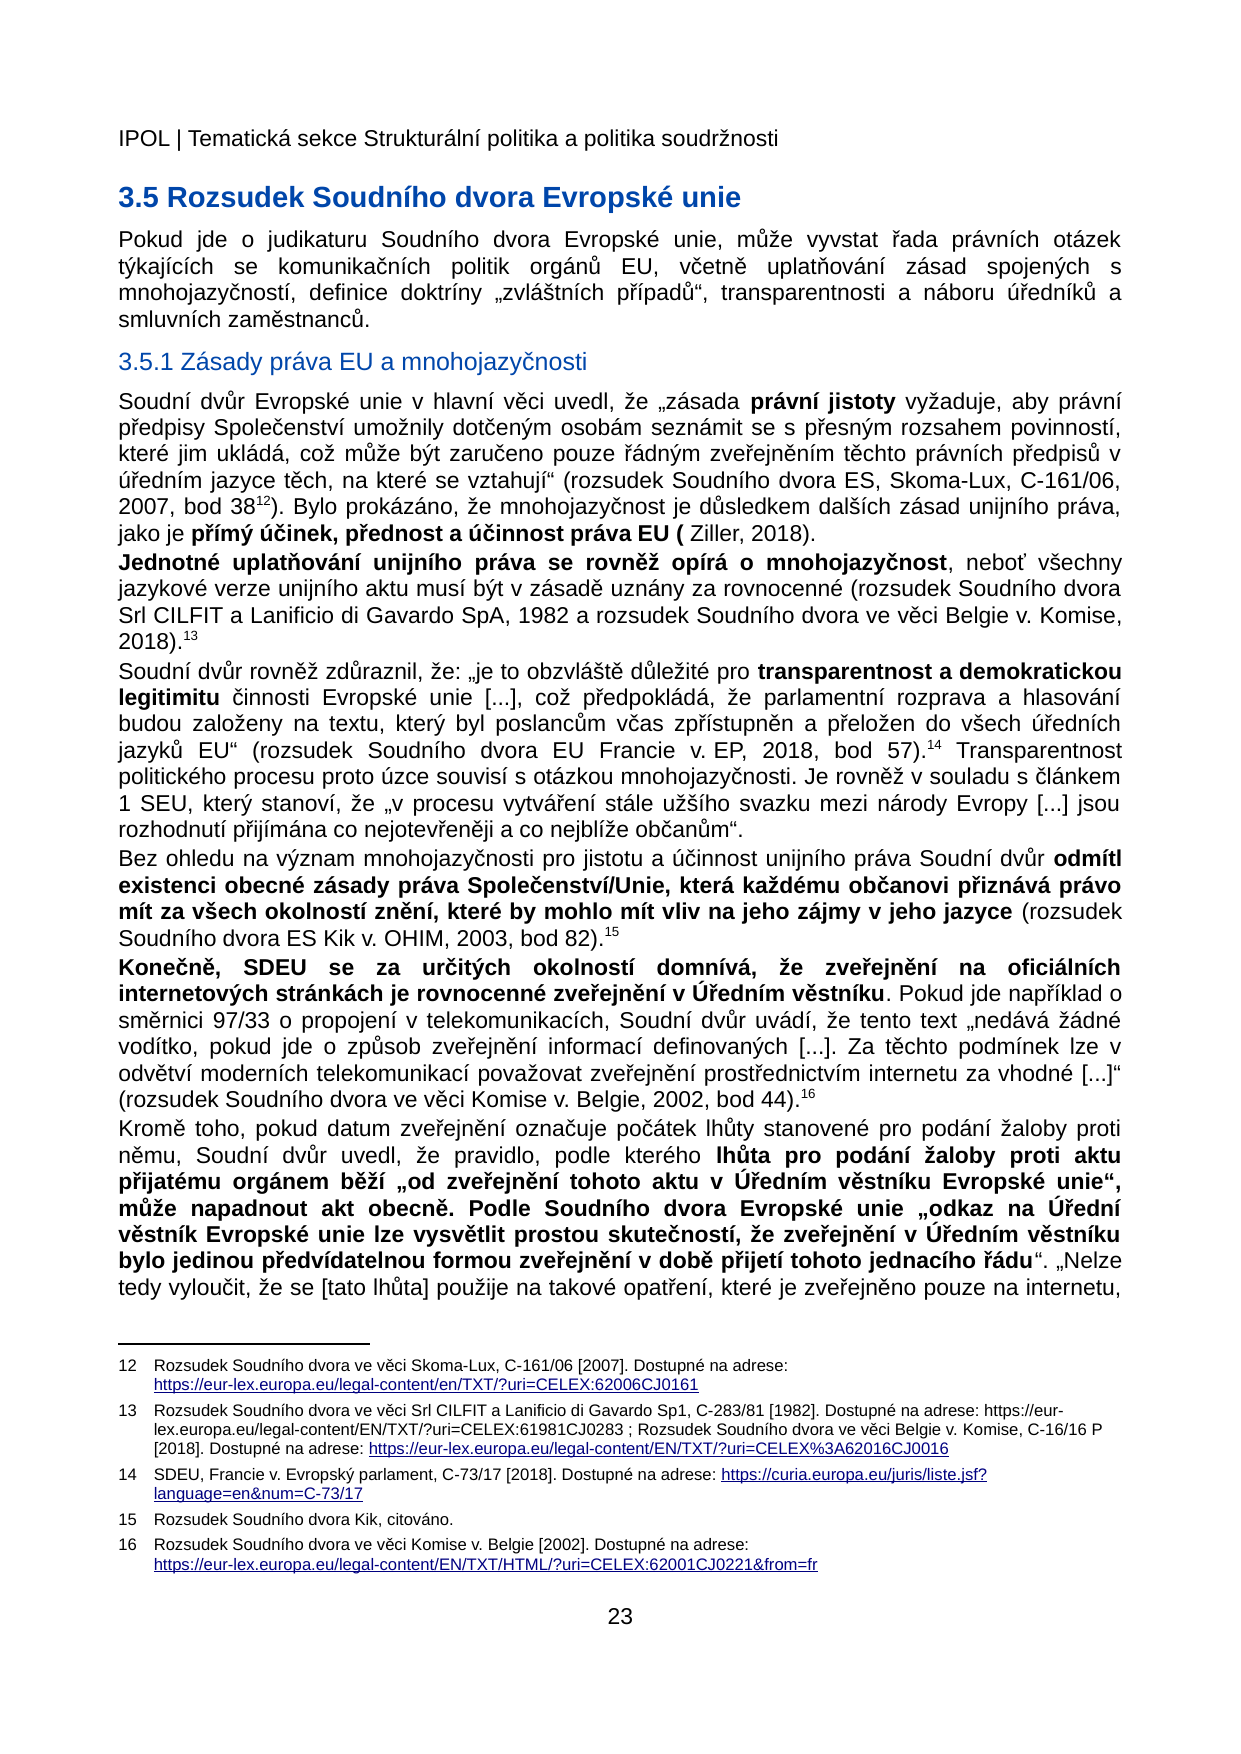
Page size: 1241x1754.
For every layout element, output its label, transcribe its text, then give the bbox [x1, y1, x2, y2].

text Konečně, SDEU se za určitých okolností domnívá, že zveřejnění na oficiálních internetových stránkách je rovnocenné zveřejnění v Úředním věstníku. Pokud jde například o směrnici 97/33 o propojení v telekomunikacích, Soudní dvůr uvádí, že tento text „nedává žádné vodítko, pokud jde o způsob zveřejnění informací definovaných [...]. Za těchto podmínek lze v odvětví moderních telekomunikací považovat zveřejnění prostřednictvím internetu za vhodné [...]“ (rozsudek Soudního dvora ve věci Komise v. Belgie, 2002, bod 44). [118, 954, 1122, 1112]
subtitle 3.5 Rozsudek Soudního dvora Evropské unie [118, 180, 1122, 214]
text Kromě toho, pokud datum zveřejnění označuje počátek lhůty stanovené pro podání žaloby proti němu, Soudní dvůr uvedl, že pravidlo, podle kterého lhůta pro podání žaloby proti aktu přijatému orgánem běží „od zveřejnění tohoto aktu v Úředním věstníku Evropské unie“, může napadnout akt obecně. Podle Soudního dvora Evropské unie „odkaz na Úřední věstník Evropské unie lze vysvětlit prostou skutečností, že zveřejnění v Úředním věstníku bylo jedinou předvídatelnou formou zveřejnění v době přijetí tohoto jednacího řádu“. „Nelze tedy vyloučit, že se [tato lhůta] použije na takové opatření, které je zveřejněno pouze na internetu, [118, 1115, 1122, 1300]
text SDEU, Francie v. Evropský parlament, C-73/17 [2018]. Dostupné na adrese: https://curia.europa.eu/juris/liste.jsf?language=en&num=C-73/17 [118, 1465, 1122, 1503]
text Rozsudek Soudního dvora Kik, citováno. [118, 1509, 1122, 1529]
text Rozsudek Soudního dvora ve věci Srl CILFIT a Lanificio di Gavardo Sp1, C-283/81 [1982]. Dostupné na adrese: https://eur-lex.europa.eu/legal-content/EN/TXT/?uri=CELEX:61981CJ0283 ; Rozsudek Soudního dvora ve věci Belgie v. Komise, C-16/16 P [2018]. Dostupné na adrese: https://eur-lex.europa.eu/legal-content/EN/TXT/?uri=CELEX%3A62016CJ0016 [118, 1401, 1122, 1458]
text Rozsudek Soudního dvora ve věci Skoma-Lux, C-161/06 [2007]. Dostupné na adrese: https://eur-lex.europa.eu/legal-content/en/TXT/?uri=CELEX:62006CJ0161 [118, 1356, 1122, 1394]
subtitle 3.5.1 Zásady práva EU a mnohojazyčnosti [118, 346, 1122, 375]
text Soudní dvůr Evropské unie v hlavní věci uvedl, že „zásada právní jistoty vyžaduje, aby právní předpisy Společenství umožnily dotčeným osobám seznámit se s přesným rozsahem povinností, které jim ukládá, což může být zaručeno pouze řádným zveřejněním těchto právních předpisů v úředním jazyce těch, na které se vztahují“ (rozsudek Soudního dvora ES, Skoma-Lux, C-161/06, 2007, bod 38). Bylo prokázáno, že mnohojazyčnost je důsledkem dalších zásad unijního práva, jako je přímý účinek, přednost a účinnost práva EU ( Ziller, 2018). [118, 388, 1122, 546]
text Bez ohledu na význam mnohojazyčnosti pro jistotu a účinnost unijního práva Soudní dvůr odmítl existenci obecné zásady práva Společenství/Unie, která každému občanovi přiznává právo mít za všech okolností znění, které by mohlo mít vliv na jeho zájmy v jeho jazyce (rozsudek Soudního dvora ES Kik v. OHIM, 2003, bod 82). [118, 845, 1122, 951]
text Jednotné uplatňování unijního práva se rovněž opírá o mnohojazyčnost, neboť všechny jazykové verze unijního aktu musí být v zásadě uznány za rovnocenné (rozsudek Soudního dvora Srl CILFIT a Lanificio di Gavardo SpA, 1982 a rozsudek Soudního dvora ve věci Belgie v. Komise, 2018). [118, 549, 1122, 654]
text Rozsudek Soudního dvora ve věci Komise v. Belgie [2002]. Dostupné na adrese: https://eur-lex.europa.eu/legal-content/EN/TXT/HTML/?uri=CELEX:62001CJ0221&from=fr [118, 1535, 1122, 1573]
text Soudní dvůr rovněž zdůraznil, že: „je to obzvláště důležité pro transparentnost a demokratickou legitimitu činnosti Evropské unie [...], což předpokládá, že parlamentní rozprava a hlasování budou založeny na textu, který byl poslancům včas zpřístupněn a přeložen do všech úředních jazyků EU“ (rozsudek Soudního dvora EU Francie v. EP, 2018, bod 57). Transparentnost politického procesu proto úzce souvisí s otázkou mnohojazyčnosti. Je rovněž v souladu s článkem 1 SEU, který stanoví, že „v procesu vytváření stále užšího svazku mezi národy Evropy [...] jsou rozhodnutí přijímána co nejotevřeněji a co nejblíže občanům“. [118, 658, 1122, 842]
text Pokud jde o judikaturu Soudního dvora Evropské unie, může vyvstat řada právních otázek týkajících se komunikačních politik orgánů EU, včetně uplatňování zásad spojených s mnohojazyčností, definice doktríny „zvláštních případů“, transparentnosti a náboru úředníků a smluvních zaměstnanců. [118, 226, 1122, 332]
